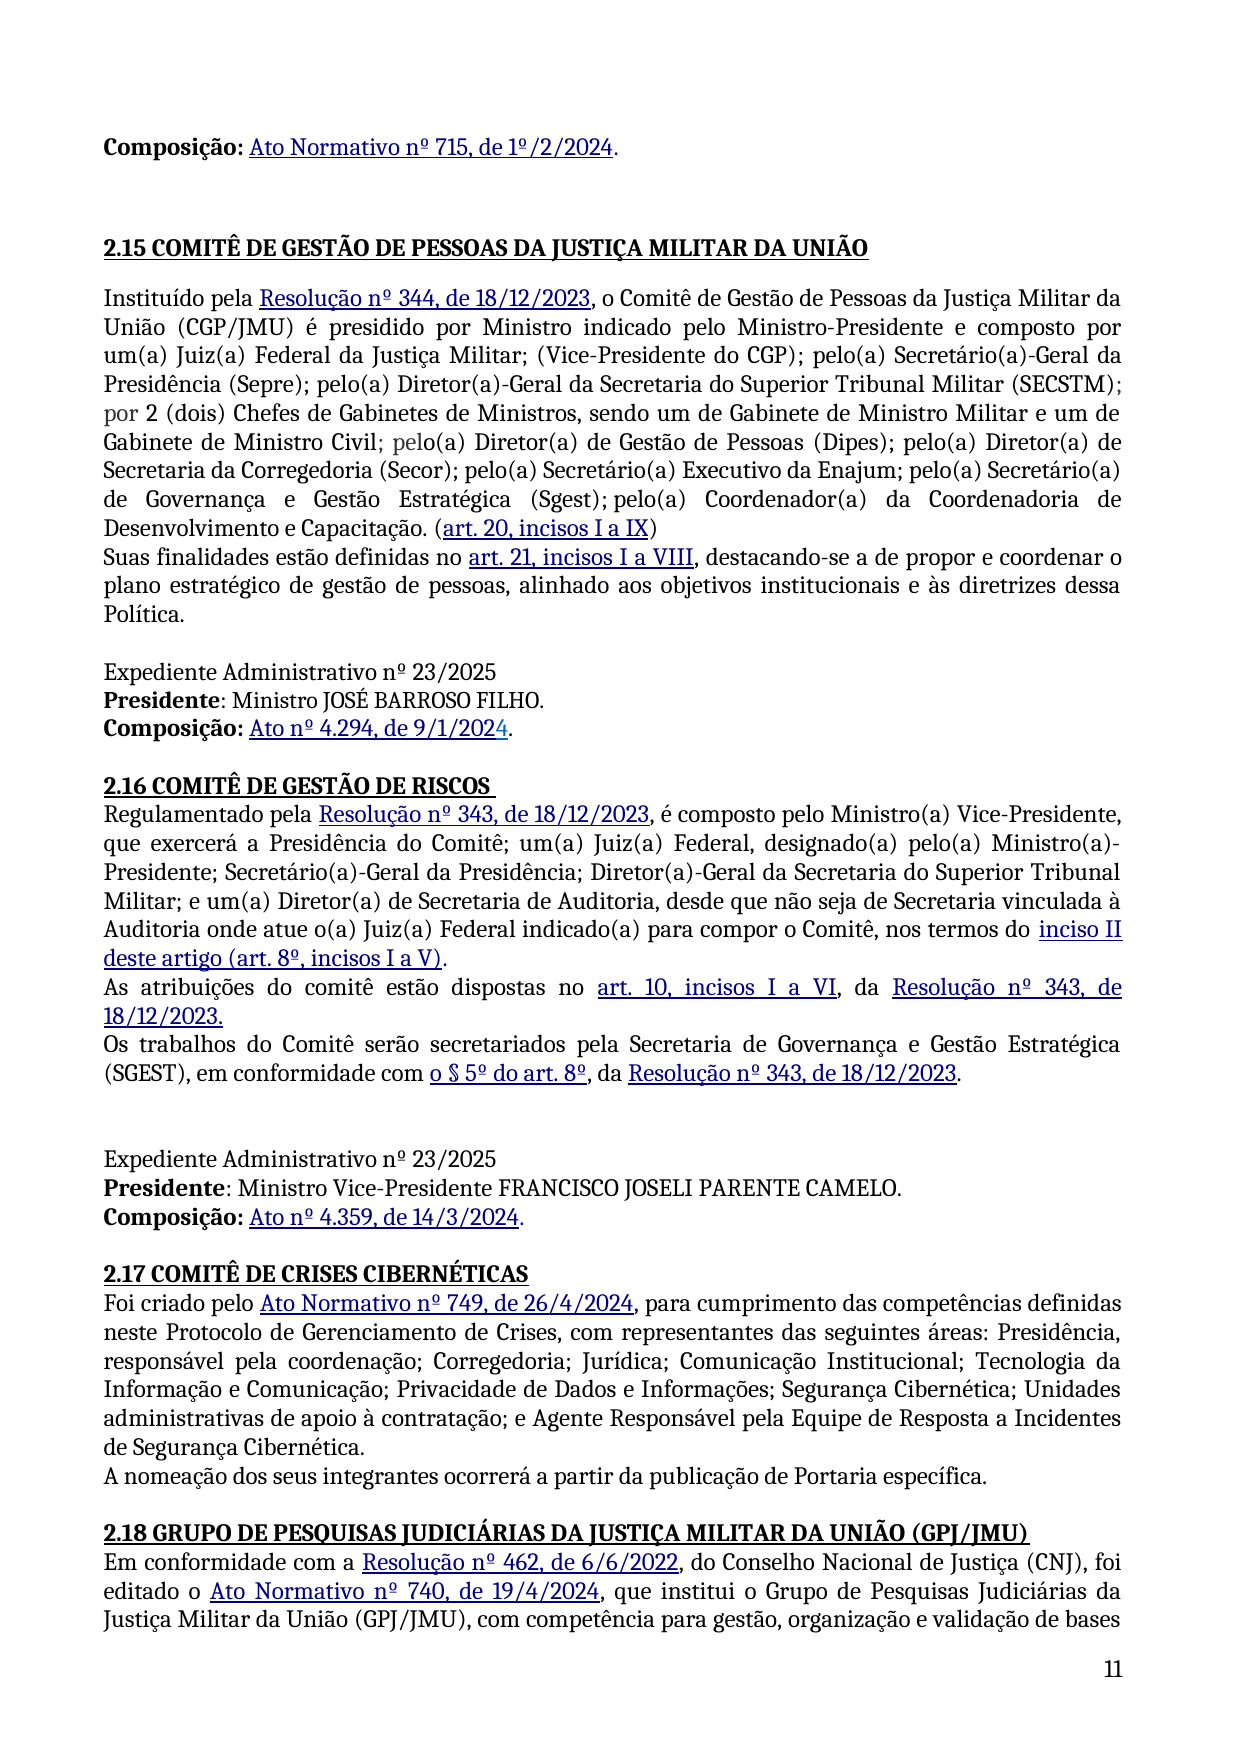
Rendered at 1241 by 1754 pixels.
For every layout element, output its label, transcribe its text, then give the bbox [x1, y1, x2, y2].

text Instituído pela Resolução nº 344, de 18/12/2023, o Comitê de Gestão de Pessoas da Justiça Militar da União (CGP/JMU) é presidido por Ministro indicado pelo Ministro-Presidente e composto por um(a) Juiz(a) Federal da Justiça Militar; (Vice-Presidente do CGP); pelo(a) Secretário(a)-Geral da Presidência (Sepre); pelo(a) Diretor(a)-Geral da Secretaria do Superior Tribunal Militar (SECSTM); por 2 (dois) Chefes de Gabinetes de Ministros, sendo um de Gabinete de Ministro Militar e um de Gabinete de Ministro Civil; pelo(a) Diretor(a) de Gestão de Pessoas (Dipes); pelo(a) Diretor(a) de Secretaria da Corregedoria (Secor); pelo(a) Secretário(a) Executivo da Enajum; pelo(a) Secretário(a) de Governança e Gestão Estratégica (Sgest); pelo(a) Coordenador(a) da Coordenadoria de Desenvolvimento e Capacitação. (art. 20, incisos I a IX) [103, 284, 1122, 543]
text 2.15 COMITÊ DE GESTÃO DE PESSOAS DA JUSTIÇA MILITAR DA UNIÃO [103, 234, 1122, 263]
text Expediente Administrativo nº 23/2025 [103, 1145, 1122, 1174]
text 2.16 COMITÊ DE GESTÃO DE RISCOS [103, 772, 1122, 800]
text Suas finalidades estão definidas no art. 21, incisos I a VIII, destacando-se a de propor e coordenar o plano estratégico de gestão de pessoas, alinhado aos objetivos institucionais e às diretrizes dessa Política. [103, 543, 1122, 629]
text Foi criado pelo Ato Normativo nº 749, de 26/4/2024, para cumprimento das competências definidas neste Protocolo de Gerenciamento de Crises, com representantes das seguintes áreas: Presidência, responsável pela coordenação; Corregedoria; Jurídica; Comunicação Institucional; Tecnologia da Informação e Comunicação; Privacidade de Dados e Informações; Segurança Cibernética; Unidades administrativas de apoio à contratação; e Agente Responsável pela Equipe de Resposta a Incidentes de Segurança Cibernética. [103, 1289, 1122, 1462]
text Regulamentado pela Resolução nº 343, de 18/12/2023, é composto pelo Ministro(a) Vice-Presidente, que exercerá a Presidência do Comitê; um(a) Juiz(a) Federal, designado(a) pelo(a) Ministro(a)-Presidente; Secretário(a)-Geral da Presidência; Diretor(a)-Geral da Secretaria do Superior Tribunal Militar; e um(a) Diretor(a) de Secretaria de Auditoria, desde que não seja de Secretaria vinculada à Auditoria onde atue o(a) Juiz(a) Federal indicado(a) para compor o Comitê, nos termos do inciso II deste artigo (art. 8º, incisos I a V). [103, 800, 1122, 973]
text Em conformidade com a Resolução nº 462, de 6/6/2022, do Conselho Nacional de Justiça (CNJ), foi editado o Ato Normativo nº 740, de 19/4/2024, que institui o Grupo de Pesquisas Judiciárias da Justiça Militar da União (GPJ/JMU), com competência para gestão, organização e validação de bases [103, 1548, 1122, 1634]
text A nomeação dos seus integrantes ocorrerá a partir da publicação de Portaria específica. [103, 1462, 1122, 1490]
text 2.17 COMITÊ DE CRISES CIBERNÉTICAS [103, 1260, 1122, 1289]
text Presidente: Ministro JOSÉ BARROSO FILHO. [103, 686, 1122, 714]
text Os trabalhos do Comitê serão secretariados pela Secretaria de Governança e Gestão Estratégica (SGEST), em conformidade com o § 5º do art. 8º, da Resolução nº 343, de 18/12/2023. [103, 1030, 1122, 1088]
text Composição: Ato nº 4.359, de 14/3/2024. [103, 1203, 1122, 1232]
text 2.18 GRUPO DE PESQUISAS JUDICIÁRIAS DA JUSTIÇA MILITAR DA UNIÃO (GPJ/JMU) [103, 1519, 1122, 1548]
text Composição: Ato nº 4.294, de 9/1/2024. [103, 714, 1122, 743]
text Presidente: Ministro Vice-Presidente FRANCISCO JOSELI PARENTE CAMELO. [103, 1174, 1122, 1203]
text Expediente Administrativo nº 23/2025 [103, 658, 1122, 686]
text As atribuições do comitê estão dispostas no art. 10, incisos I a VI, da Resolução nº 343, de 18/12/2023. [103, 973, 1122, 1030]
text Composição: Ato Normativo nº 715, de 1º/2/2024. [103, 132, 1122, 161]
